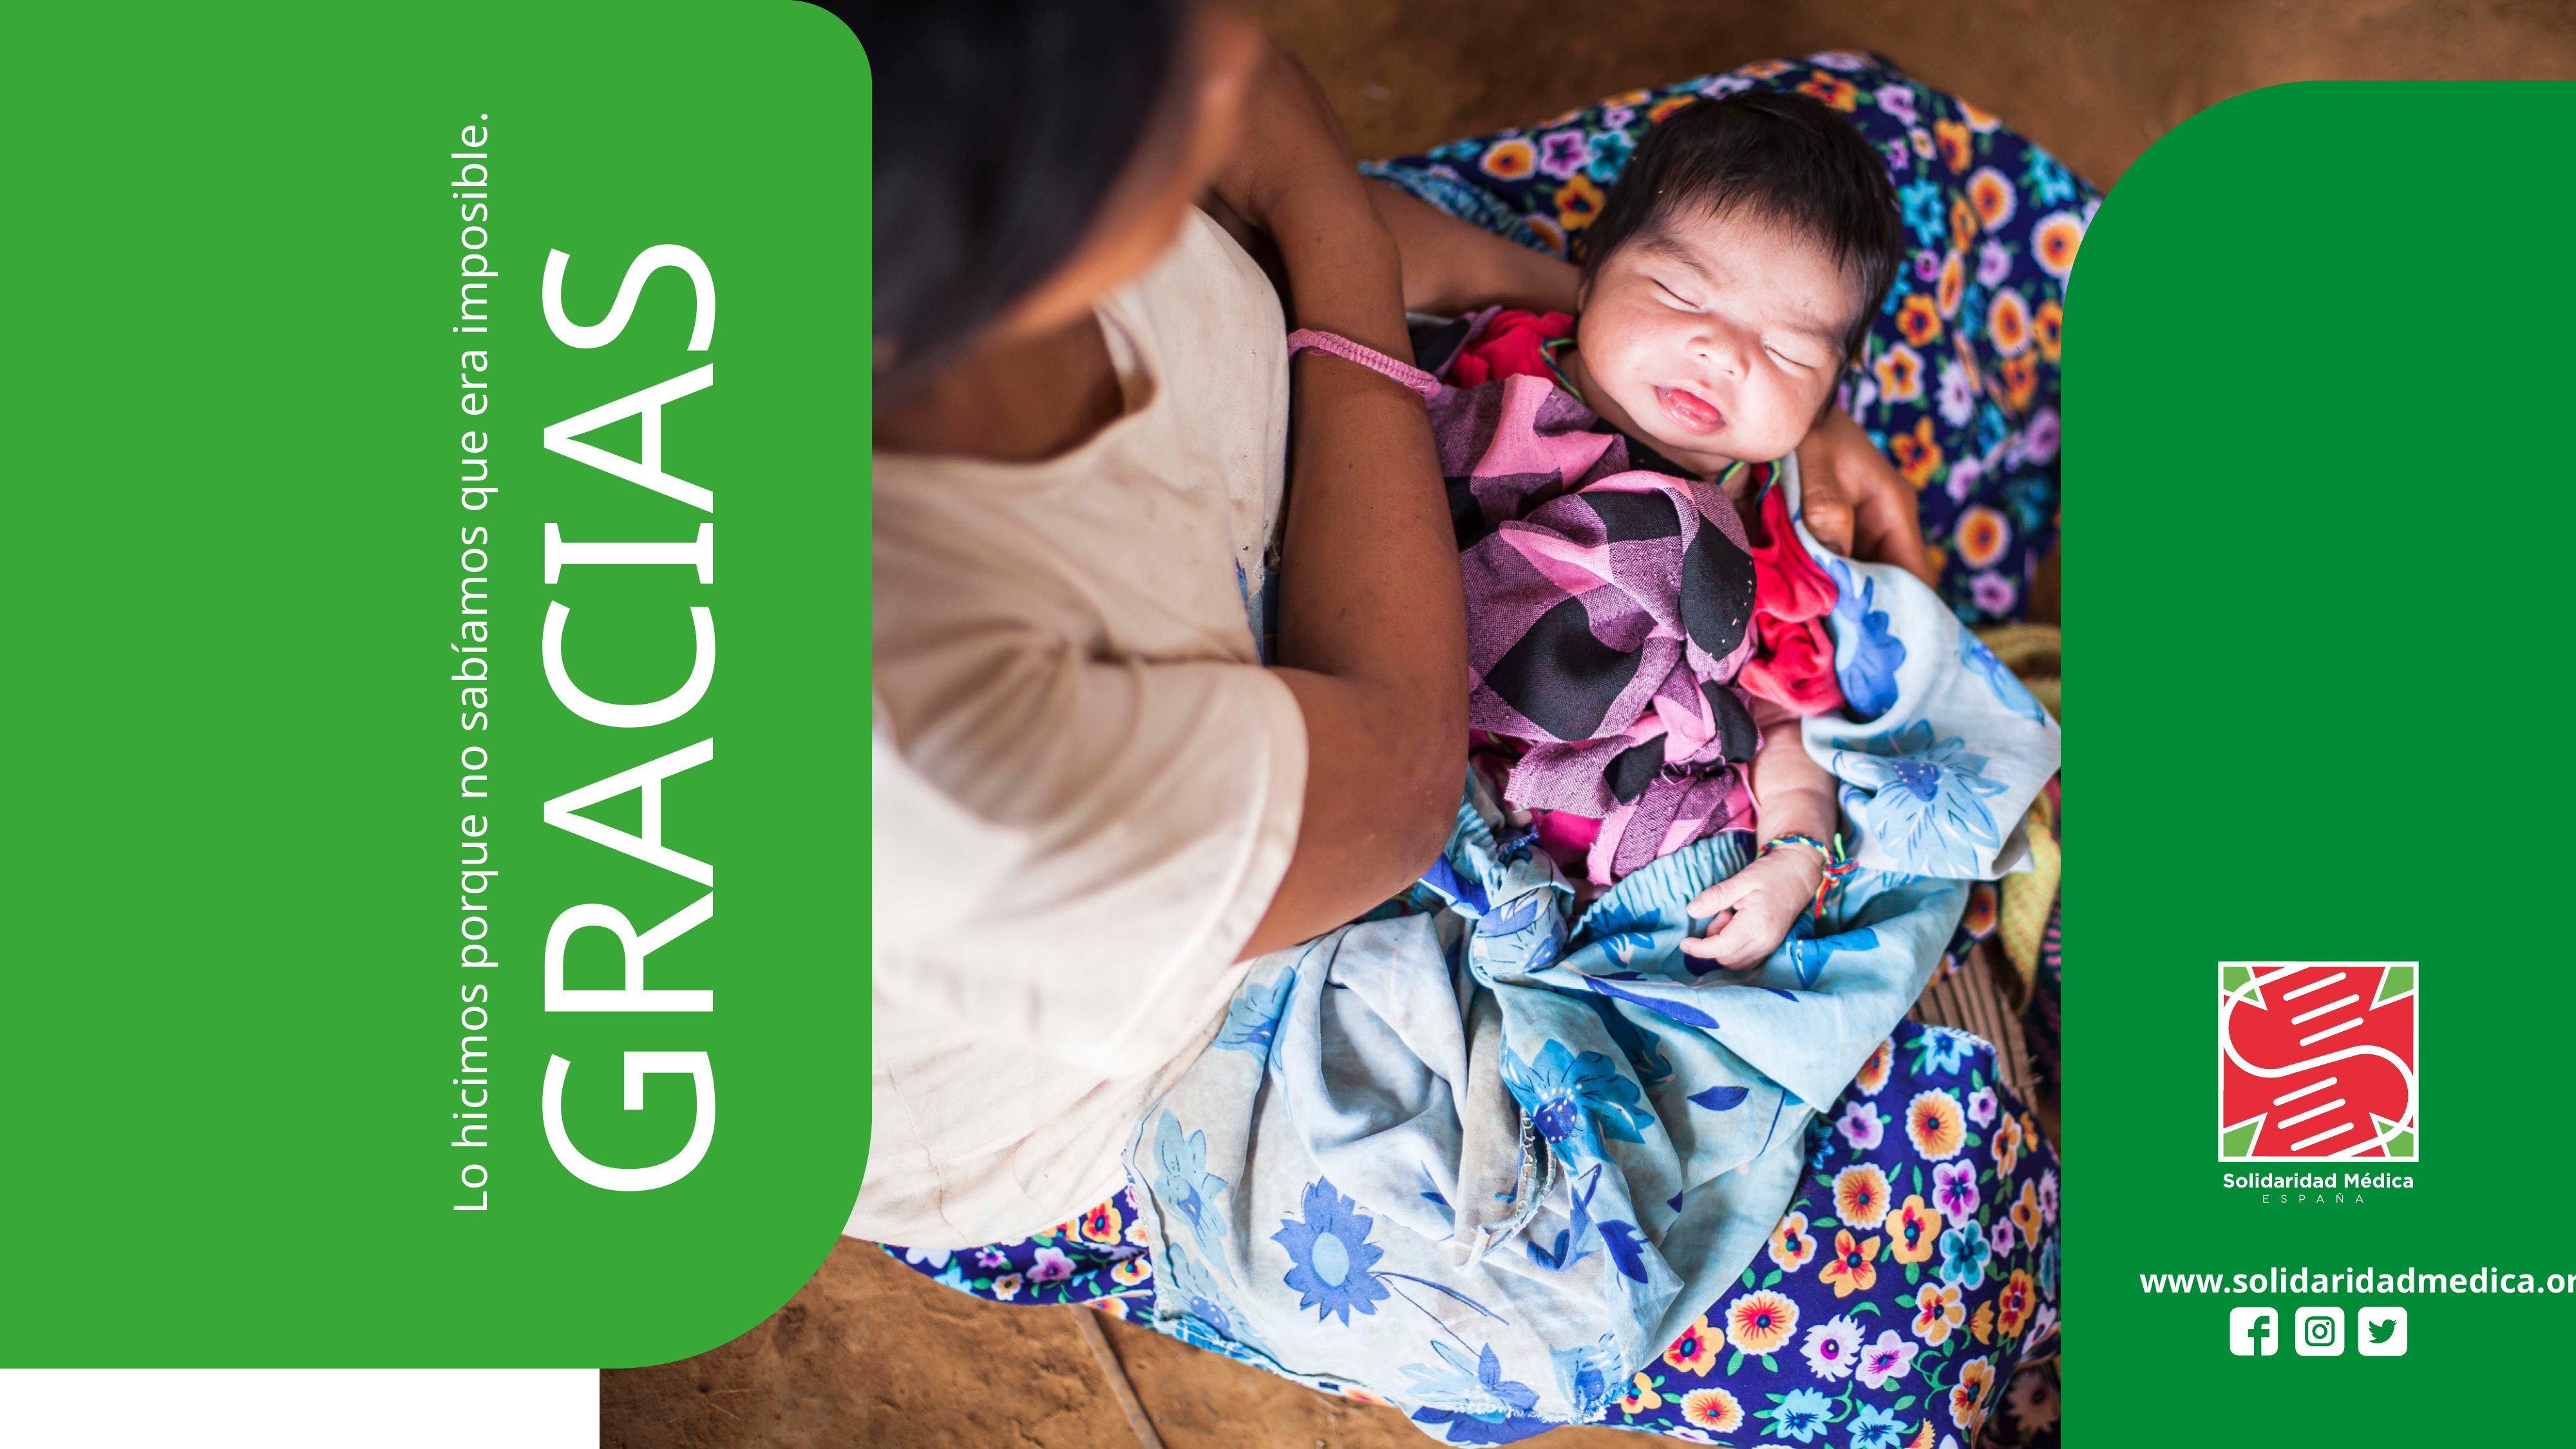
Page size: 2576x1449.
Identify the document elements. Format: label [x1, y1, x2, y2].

picture [600, 0, 2576, 1449]
